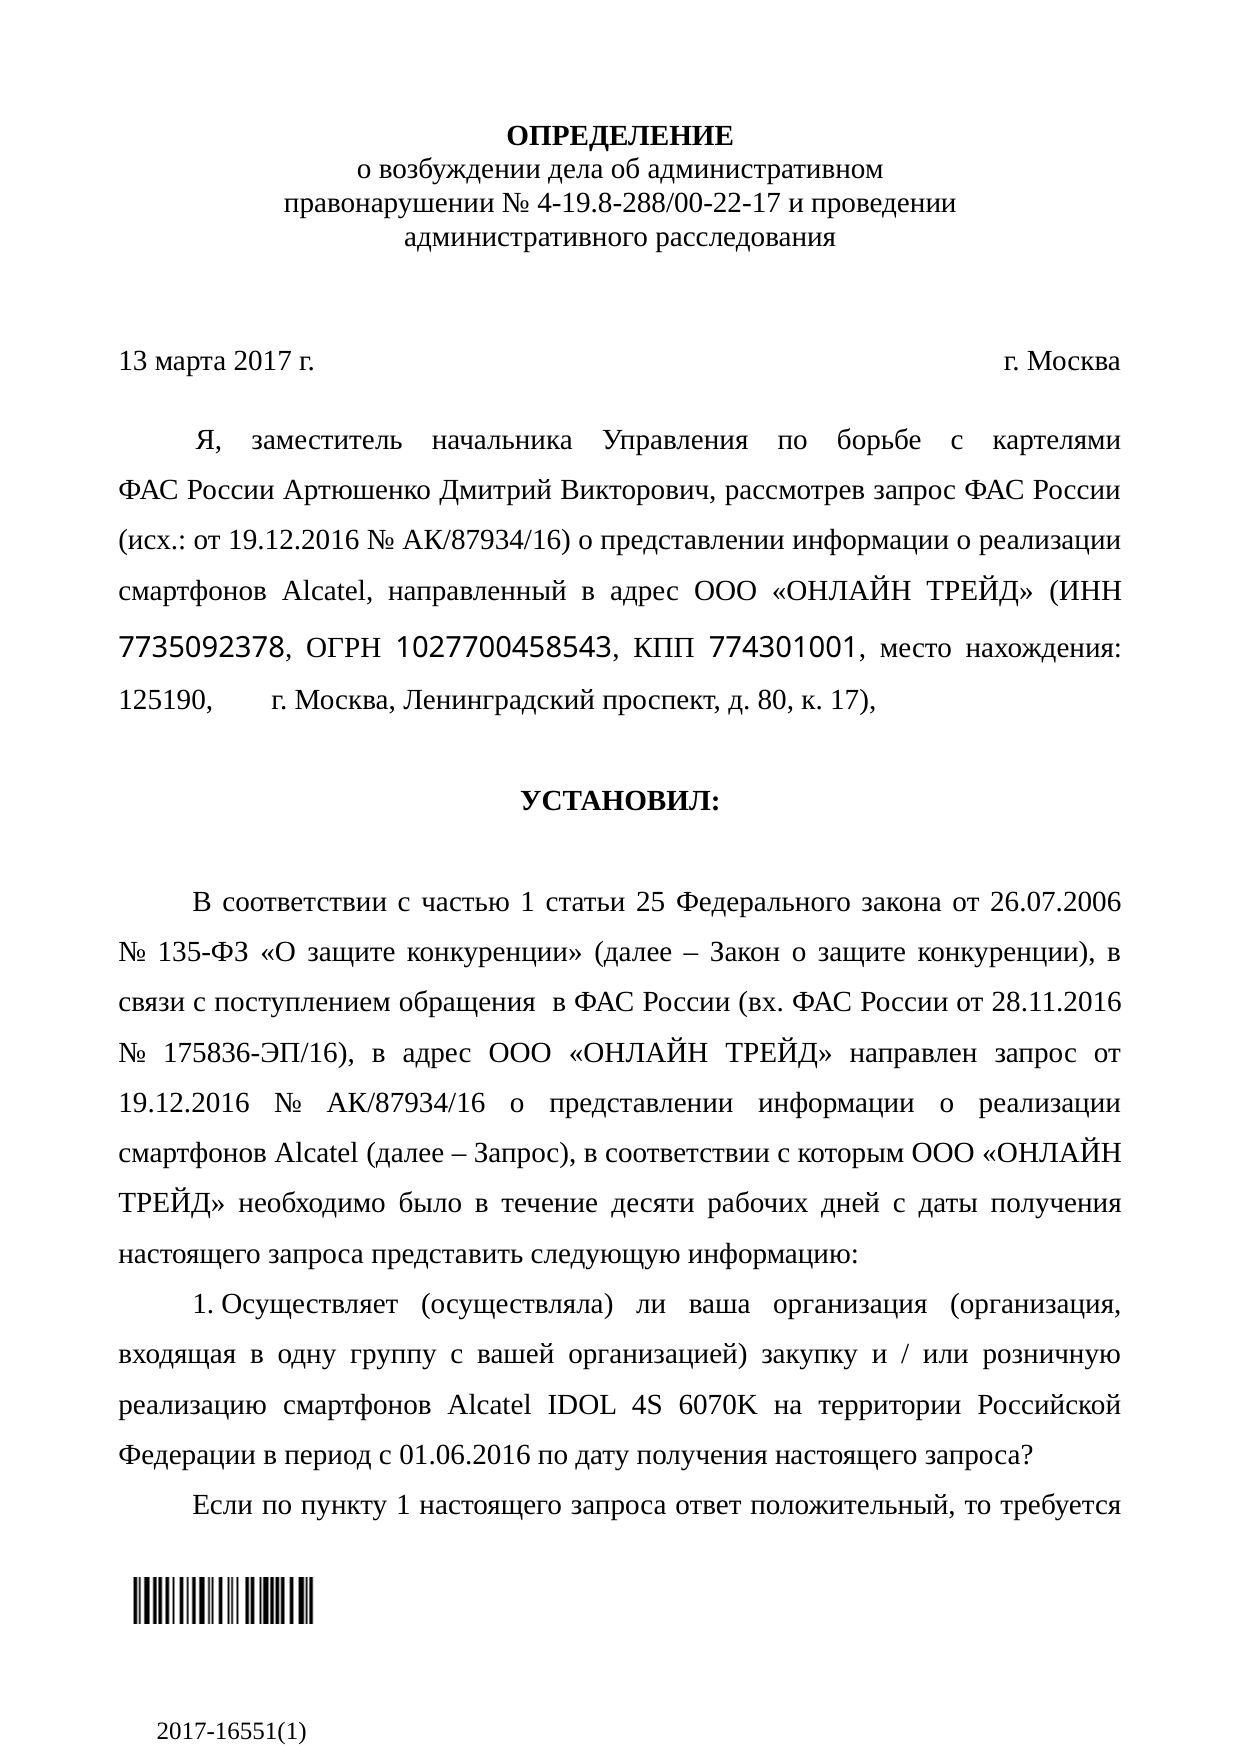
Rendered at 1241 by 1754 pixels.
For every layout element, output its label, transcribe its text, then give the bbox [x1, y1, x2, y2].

text ОПРЕДЕЛЕНИЕ [118, 118, 1122, 152]
text Если по пункту 1 настоящего запроса ответ положительный, то требуется [118, 1487, 1122, 1521]
text 1. Осуществляет (осуществляла) ли ваша организация (организация, входящая в одну группу с вашей организацией) закупку и / или розничную реализацию смартфонов Alcatel IDOL 4S 6070K на территории Российской Федерации в период с 01.06.2016 по дату получения настоящего запроса? [118, 1286, 1122, 1471]
text правонарушении № 4-19.8-288/00-22-17 и проведении [118, 185, 1122, 219]
text административного расследования [118, 219, 1122, 252]
text о возбуждении дела об административном [118, 152, 1122, 185]
picture [118, 1577, 331, 1624]
text В соответствии с частью 1 статьи 25 Федерального закона от 26.07.2006 № 135-ФЗ «О защите конкуренции» (далее – Закон о защите конкуренции), в связи с поступлением обращения в ФАС России (вх. ФАС России от 28.11.2016 № 175836-ЭП/16), в адрес ООО «ОНЛАЙН ТРЕЙД» направлен запрос от 19.12.2016 № АК/87934/16 о представлении информации о реализации смартфонов Alcatel (далее – Запрос), в соответствии с которым ООО «ОНЛАЙН ТРЕЙД» необходимо было в течение десяти рабочих дней с даты получения настоящего запроса представить следующую информацию: [118, 884, 1122, 1269]
text Я, заместитель начальника Управления по борьбе с картелями ФАС России Артюшенко Дмитрий Викторович, рассмотрев запрос ФАС России (исх.: от 19.12.2016 № АК/87934/16) о представлении информации о реализации смартфонов Alcatel, направленный в адрес ООО «ОНЛАЙН ТРЕЙД» (ИНН 7735092378, ОГРН 1027700458543, КПП 774301001, место нахождения: 125190, г. Москва, Ленинградский проспект, д. 80, к. 17), [118, 422, 1122, 716]
text 13 марта 2017 г. г. Москва [118, 343, 1122, 376]
text УСТАНОВИЛ: [118, 783, 1122, 817]
